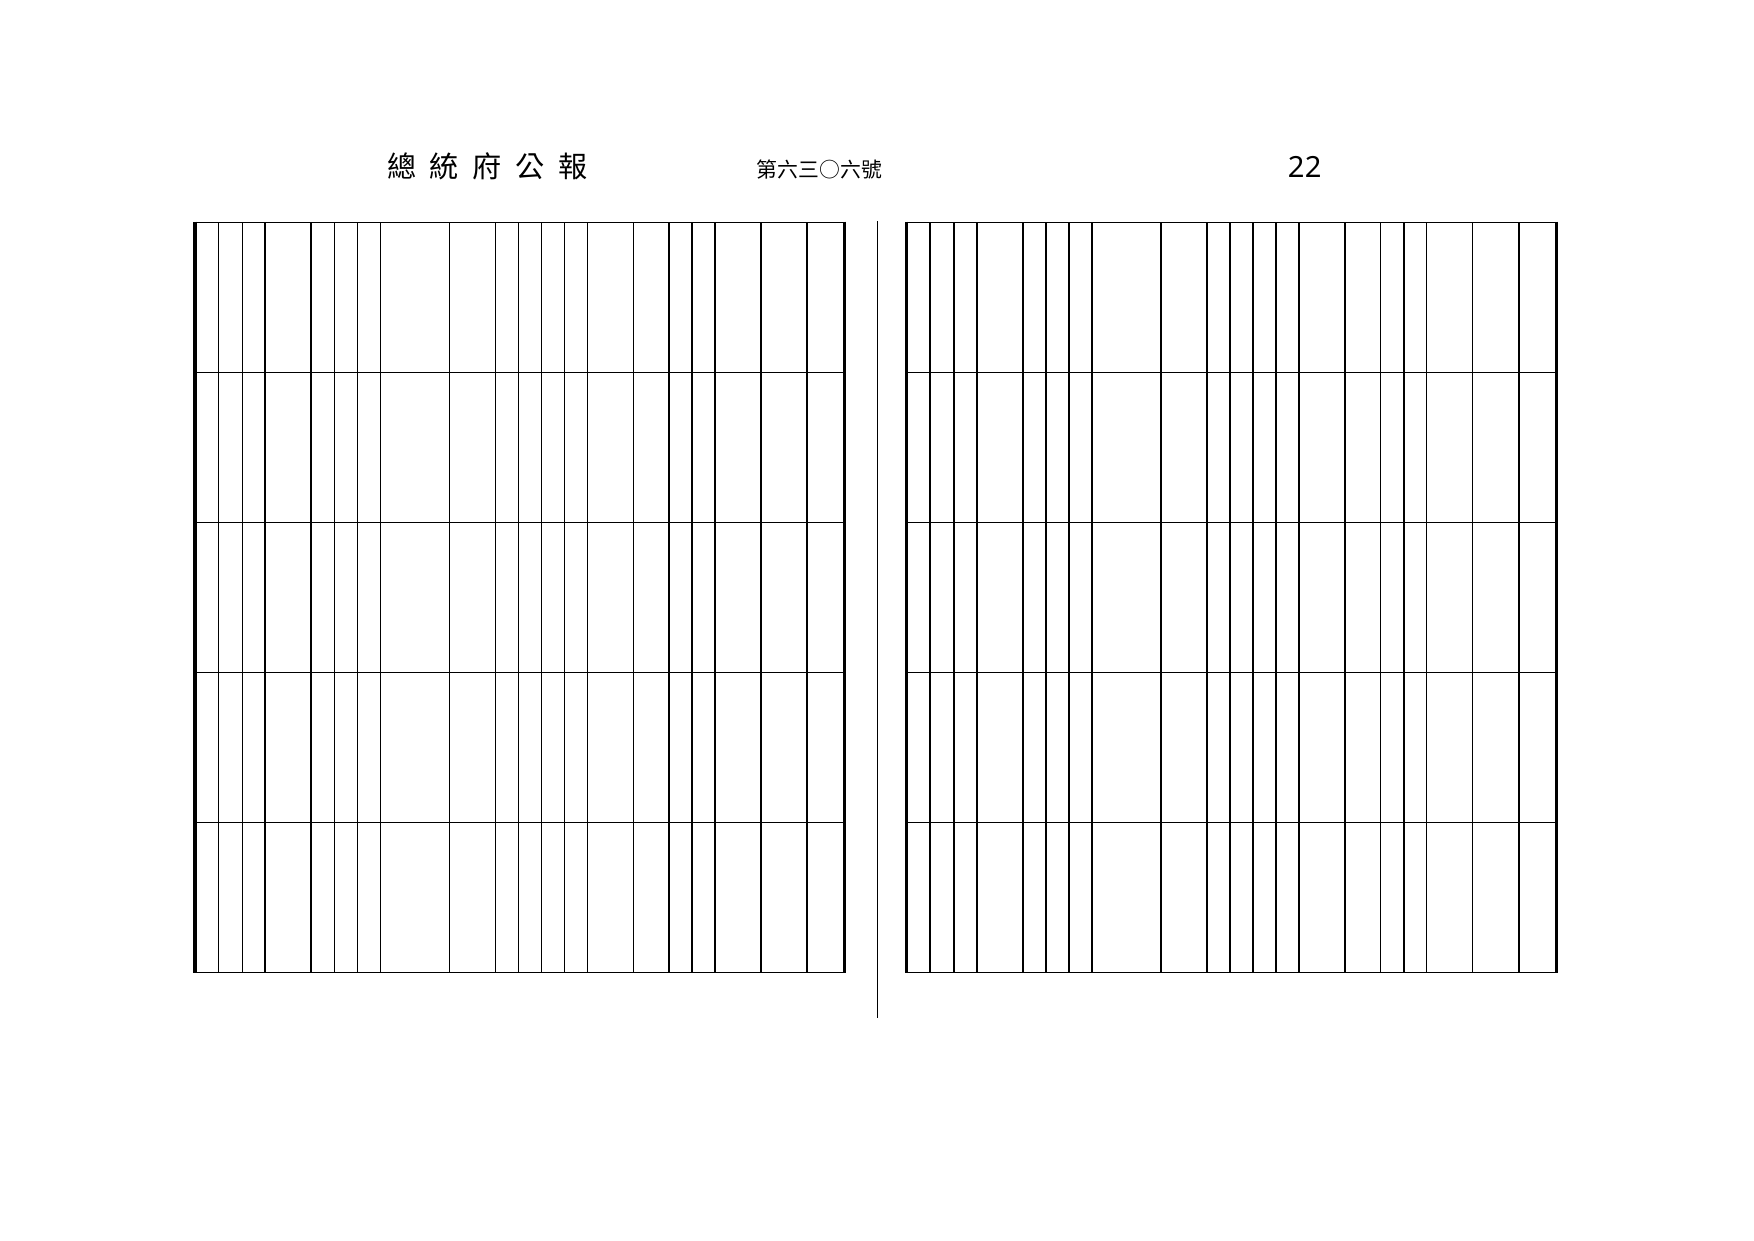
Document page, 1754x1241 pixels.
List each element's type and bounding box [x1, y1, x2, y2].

table_cell [1138, 373, 1160, 522]
table_cell [808, 373, 843, 522]
table_cell [931, 223, 953, 372]
table_cell [955, 673, 976, 822]
table_cell [611, 523, 633, 672]
table_cell [716, 823, 738, 972]
table_cell [588, 523, 611, 672]
table_cell [197, 523, 218, 672]
table_cell [634, 673, 668, 822]
table_cell [588, 823, 611, 972]
table_cell [716, 223, 738, 372]
table_cell [670, 673, 691, 822]
table_cell [738, 523, 760, 672]
table_cell [784, 523, 806, 672]
table_cell [978, 523, 1000, 672]
table_cell [955, 523, 976, 672]
table_cell [1000, 823, 1022, 972]
table_cell [1115, 523, 1138, 672]
table_cell [496, 523, 518, 672]
table_cell [426, 673, 449, 822]
table_cell [1300, 373, 1322, 522]
table_cell [716, 673, 738, 822]
table_cell [1162, 523, 1184, 672]
table_cell [1405, 223, 1426, 372]
table_cell [542, 823, 564, 972]
table_cell [496, 223, 518, 372]
table_cell [1138, 673, 1160, 822]
table_cell [1346, 823, 1380, 972]
table_cell [473, 823, 495, 972]
table_cell [312, 223, 334, 372]
table_cell [1000, 523, 1022, 672]
table_cell [1254, 673, 1275, 822]
table_cell [565, 823, 587, 972]
table_cell [808, 223, 843, 372]
table_cell [762, 523, 784, 672]
table_cell [381, 823, 403, 972]
table_cell [450, 223, 472, 372]
table_cell [1473, 223, 1496, 372]
table_cell [1322, 823, 1344, 972]
table_cell [1231, 823, 1252, 972]
table_cell [716, 523, 738, 672]
table_cell [978, 223, 1000, 372]
table_cell [266, 523, 288, 672]
table_cell [1184, 223, 1206, 372]
table_cell [1024, 523, 1045, 672]
table_cell [243, 523, 264, 672]
table_cell [1093, 823, 1115, 972]
table_cell [784, 673, 806, 822]
table_cell [496, 673, 518, 822]
table_cell [426, 223, 449, 372]
table_cell [381, 223, 403, 372]
table_cell [1381, 523, 1403, 672]
table_cell [565, 673, 587, 822]
table_cell [931, 823, 953, 972]
table_cell [908, 823, 929, 972]
table_cell [808, 523, 843, 672]
table_cell [762, 223, 784, 372]
table_cell [1277, 673, 1298, 822]
table_cell [403, 523, 426, 672]
table_cell [1450, 673, 1472, 822]
table_cell [1277, 523, 1298, 672]
table_cell [243, 673, 264, 822]
table_cell [519, 223, 541, 372]
table_cell [634, 523, 668, 672]
table_cell [219, 223, 242, 372]
table_cell [1300, 823, 1322, 972]
table_cell [197, 373, 218, 522]
table_cell [450, 673, 472, 822]
table_cell [738, 223, 760, 372]
table_cell [955, 373, 976, 522]
table_cell [1024, 223, 1045, 372]
table_cell [1138, 523, 1160, 672]
table_cell [1405, 523, 1426, 672]
table_cell [519, 523, 541, 672]
table_cell [542, 673, 564, 822]
table_cell [1231, 523, 1252, 672]
table_cell [762, 373, 784, 522]
table_cell [670, 523, 691, 672]
table_cell [288, 673, 310, 822]
table_cell [1520, 523, 1555, 672]
table_cell [1520, 223, 1555, 372]
table_cell [542, 523, 564, 672]
table_cell [1427, 223, 1450, 372]
table_cell [670, 223, 691, 372]
table_cell [403, 673, 426, 822]
table_cell [403, 223, 426, 372]
table_cell [219, 673, 242, 822]
table_cell [381, 673, 403, 822]
table_cell [1115, 373, 1138, 522]
table_cell [197, 223, 218, 372]
table_cell [266, 823, 288, 972]
table_cell [693, 223, 714, 372]
table_cell [931, 523, 953, 672]
table_cell [1322, 673, 1344, 822]
table_cell [450, 823, 472, 972]
table_cell [1162, 223, 1184, 372]
table_cell [588, 673, 611, 822]
table_cell [1254, 523, 1275, 672]
table_cell [1208, 823, 1229, 972]
table_cell [1346, 523, 1380, 672]
table_cell [1093, 373, 1115, 522]
table_cell [693, 523, 714, 672]
table_cell [931, 373, 953, 522]
table_cell [1496, 823, 1518, 972]
table_cell [496, 373, 518, 522]
table_cell [1450, 223, 1472, 372]
table_cell [1496, 523, 1518, 672]
table_cell [1047, 823, 1068, 972]
table_cell [565, 223, 587, 372]
table_cell [542, 223, 564, 372]
table_cell [1300, 223, 1322, 372]
table_cell [1115, 223, 1138, 372]
table_cell [542, 373, 564, 522]
table_cell [693, 373, 714, 522]
table_cell [312, 523, 334, 672]
table_cell [1473, 373, 1496, 522]
table_cell [1450, 373, 1472, 522]
table_cell [381, 373, 403, 522]
table_cell [611, 373, 633, 522]
table_cell [519, 673, 541, 822]
table_cell [266, 673, 288, 822]
table_cell [358, 223, 380, 372]
table_cell [1070, 523, 1091, 672]
table_cell [693, 823, 714, 972]
table_cell [197, 823, 218, 972]
table_cell [1000, 373, 1022, 522]
table_cell [403, 373, 426, 522]
table_cell [1520, 823, 1555, 972]
table_cell [1024, 673, 1045, 822]
table_cell [1000, 223, 1022, 372]
table_cell [243, 823, 264, 972]
table_cell [312, 373, 334, 522]
table_cell [1496, 673, 1518, 822]
table_cell [693, 673, 714, 822]
table_cell [1184, 523, 1206, 672]
table_cell [1427, 823, 1450, 972]
table_cell [784, 823, 806, 972]
table_cell [1322, 373, 1344, 522]
table_cell [519, 373, 541, 522]
table_cell [978, 373, 1000, 522]
table_cell [335, 223, 357, 372]
table_cell [1208, 223, 1229, 372]
table_cell [312, 823, 334, 972]
table_cell [762, 823, 784, 972]
table_cell [1208, 673, 1229, 822]
table_cell [335, 823, 357, 972]
table_cell [588, 373, 611, 522]
table_cell [358, 673, 380, 822]
table_cell [978, 823, 1000, 972]
table_cell [473, 223, 495, 372]
table_cell [1277, 223, 1298, 372]
table_cell [1322, 223, 1344, 372]
table_cell [762, 673, 784, 822]
table_cell [908, 673, 929, 822]
table_cell [1381, 673, 1403, 822]
table_cell [450, 523, 472, 672]
table_cell [611, 673, 633, 822]
table_cell [1208, 523, 1229, 672]
table_cell [1093, 223, 1115, 372]
table_cell [716, 373, 738, 522]
table_cell [1184, 673, 1206, 822]
table_cell [450, 373, 472, 522]
table_cell [908, 223, 929, 372]
table_cell [335, 523, 357, 672]
table_cell [358, 523, 380, 672]
table_cell [908, 373, 929, 522]
table_cell [519, 823, 541, 972]
table_cell [808, 823, 843, 972]
table_cell [1047, 373, 1068, 522]
table_cell [1024, 373, 1045, 522]
table_cell [473, 373, 495, 522]
table_cell [288, 523, 310, 672]
table_cell [1162, 373, 1184, 522]
table_cell [1254, 373, 1275, 522]
table_cell [381, 523, 403, 672]
table_cell [1346, 673, 1380, 822]
table_cell [1093, 673, 1115, 822]
table_cell [1346, 223, 1380, 372]
table_cell [1070, 223, 1091, 372]
table_cell [266, 223, 288, 372]
table_cell [1070, 373, 1091, 522]
table_cell [473, 523, 495, 672]
table_cell [1047, 673, 1068, 822]
table_cell [565, 373, 587, 522]
table_cell [358, 373, 380, 522]
table_cell [1093, 523, 1115, 672]
table_cell [1381, 223, 1403, 372]
table_cell [908, 523, 929, 672]
table_cell [403, 823, 426, 972]
table_cell [1277, 373, 1298, 522]
table_cell [219, 523, 242, 672]
table_cell [288, 223, 310, 372]
table_cell [1254, 823, 1275, 972]
table_cell [1231, 223, 1252, 372]
table_cell [1496, 373, 1518, 522]
table_cell [1520, 373, 1555, 522]
table_cell [288, 373, 310, 522]
table_cell [1277, 823, 1298, 972]
table_cell [1024, 823, 1045, 972]
table_cell [266, 373, 288, 522]
table_cell [1070, 823, 1091, 972]
table_cell [1115, 823, 1138, 972]
table_cell [1405, 823, 1426, 972]
table_cell [611, 823, 633, 972]
table_cell [1184, 373, 1206, 522]
table_cell [738, 673, 760, 822]
table_cell [426, 373, 449, 522]
table_cell [426, 823, 449, 972]
table_cell [784, 373, 806, 522]
table_cell [1450, 523, 1472, 672]
table_cell [219, 373, 242, 522]
table_cell [1427, 673, 1450, 822]
table_cell [197, 673, 218, 822]
table_cell [1231, 673, 1252, 822]
table_cell [1427, 373, 1450, 522]
table_cell [1381, 823, 1403, 972]
table_cell [1300, 673, 1322, 822]
table_cell [243, 223, 264, 372]
table_cell [634, 823, 668, 972]
table_cell [1138, 223, 1160, 372]
table_cell [1115, 673, 1138, 822]
table_cell [670, 823, 691, 972]
table_cell [1473, 823, 1496, 972]
table_cell [1322, 523, 1344, 672]
table_cell [1184, 823, 1206, 972]
table_cell [496, 823, 518, 972]
table_cell [312, 673, 334, 822]
table_cell [1208, 373, 1229, 522]
table_cell [1047, 223, 1068, 372]
table_cell [978, 673, 1000, 822]
table_cell [219, 823, 242, 972]
table_cell [1496, 223, 1518, 372]
table_cell [565, 523, 587, 672]
table_cell [1473, 673, 1496, 822]
table_cell [288, 823, 310, 972]
table_cell [335, 373, 357, 522]
table_cell [634, 373, 668, 522]
table_cell [588, 223, 611, 372]
table_cell [1450, 823, 1472, 972]
table_cell [473, 673, 495, 822]
table_cell [1162, 673, 1184, 822]
table_cell [955, 223, 976, 372]
table_cell [955, 823, 976, 972]
table_cell [1138, 823, 1160, 972]
table_cell [1520, 673, 1555, 822]
table_cell [931, 673, 953, 822]
table_cell [1047, 523, 1068, 672]
table_cell [1473, 523, 1496, 672]
table_cell [784, 223, 806, 372]
table_cell [243, 373, 264, 522]
table_cell [1300, 523, 1322, 672]
table_cell [611, 223, 633, 372]
table_cell [670, 373, 691, 522]
table_cell [738, 823, 760, 972]
table_cell [1070, 673, 1091, 822]
table_cell [1405, 373, 1426, 522]
table_cell [335, 673, 357, 822]
table_cell [1381, 373, 1403, 522]
table_cell [1346, 373, 1380, 522]
table_cell [738, 373, 760, 522]
table_cell [808, 673, 843, 822]
table_cell [1162, 823, 1184, 972]
table_cell [426, 523, 449, 672]
table_cell [1254, 223, 1275, 372]
table_cell [1000, 673, 1022, 822]
table_cell [1405, 673, 1426, 822]
table_cell [634, 223, 668, 372]
table_cell [358, 823, 380, 972]
table_cell [1427, 523, 1450, 672]
table_cell [1231, 373, 1252, 522]
